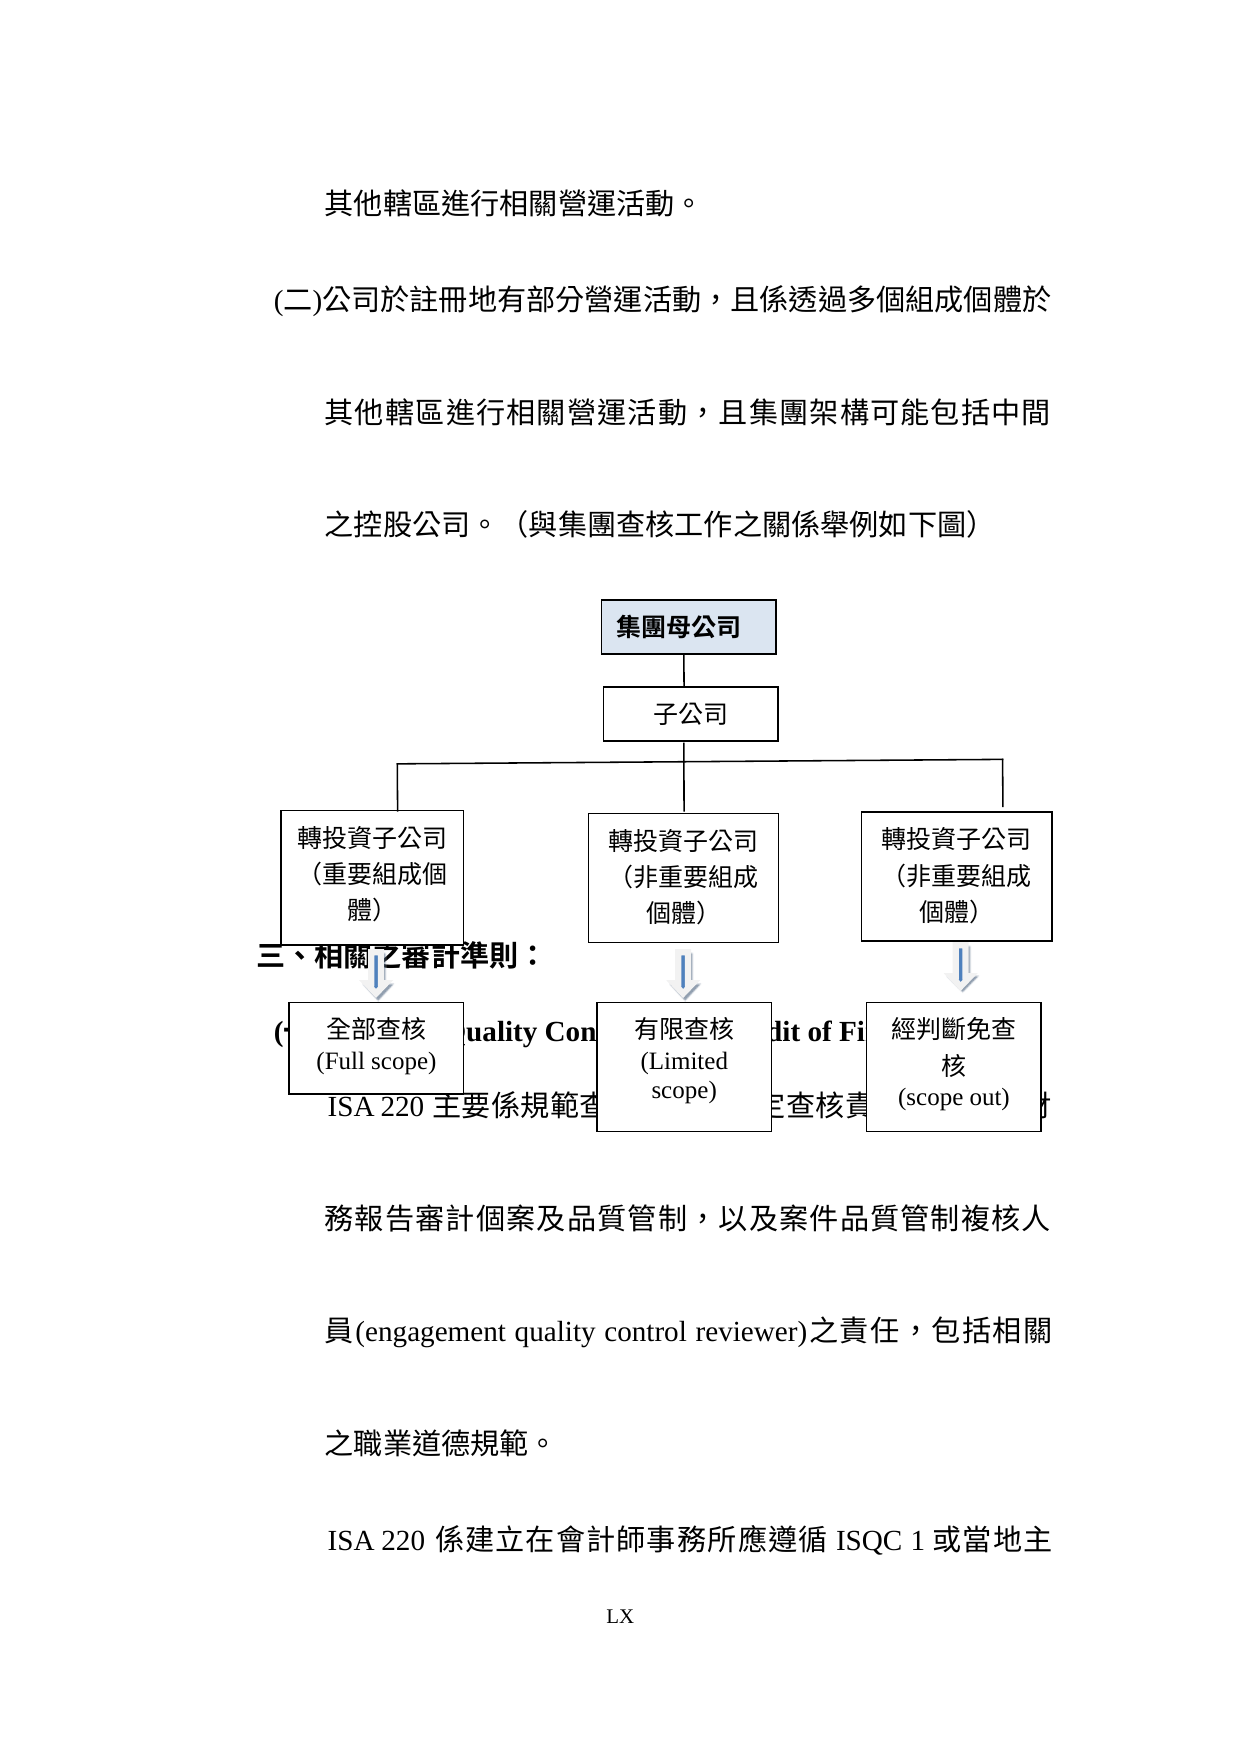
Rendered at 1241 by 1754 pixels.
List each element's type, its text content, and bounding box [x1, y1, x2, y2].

text 其他轄區進行相關營運活動。 [273, 164, 1053, 239]
text (一) ISA 220 (Quality Control for an Audit of Financials) [273, 992, 377, 1067]
text (一) ISA 220 (Quality Control for an Audit of Financials) [687, 992, 1053, 1067]
text ISA 220 係建立在會計師事務所應遵循ISQC 1或當地主 [324, 1500, 1053, 1575]
text 三、相關之審計準則： [387, 917, 960, 992]
text (一) ISA 220 (Quality Control for an Audit of Financials) [380, 992, 684, 1067]
text 三、相關之審計準則： [187, 917, 368, 992]
text (二)公司於註冊地有部分營運活動，且係透過多個組成個體於其他轄區進行相關營運活動，且集團架構可能包括中間之控股公司。（與集團查核工作之關係舉例如下圖） [273, 261, 1053, 561]
text 三、相關之審計準則： [966, 942, 1053, 992]
text ISA 220 主要係規範查核人員之特定查核責任，尤其是財務報告審計個案及品質管制，以及案件品質管制複核人員(engagement quality control reviewer)之責任，包括相關之職業道德規範。 [324, 1067, 1053, 1479]
